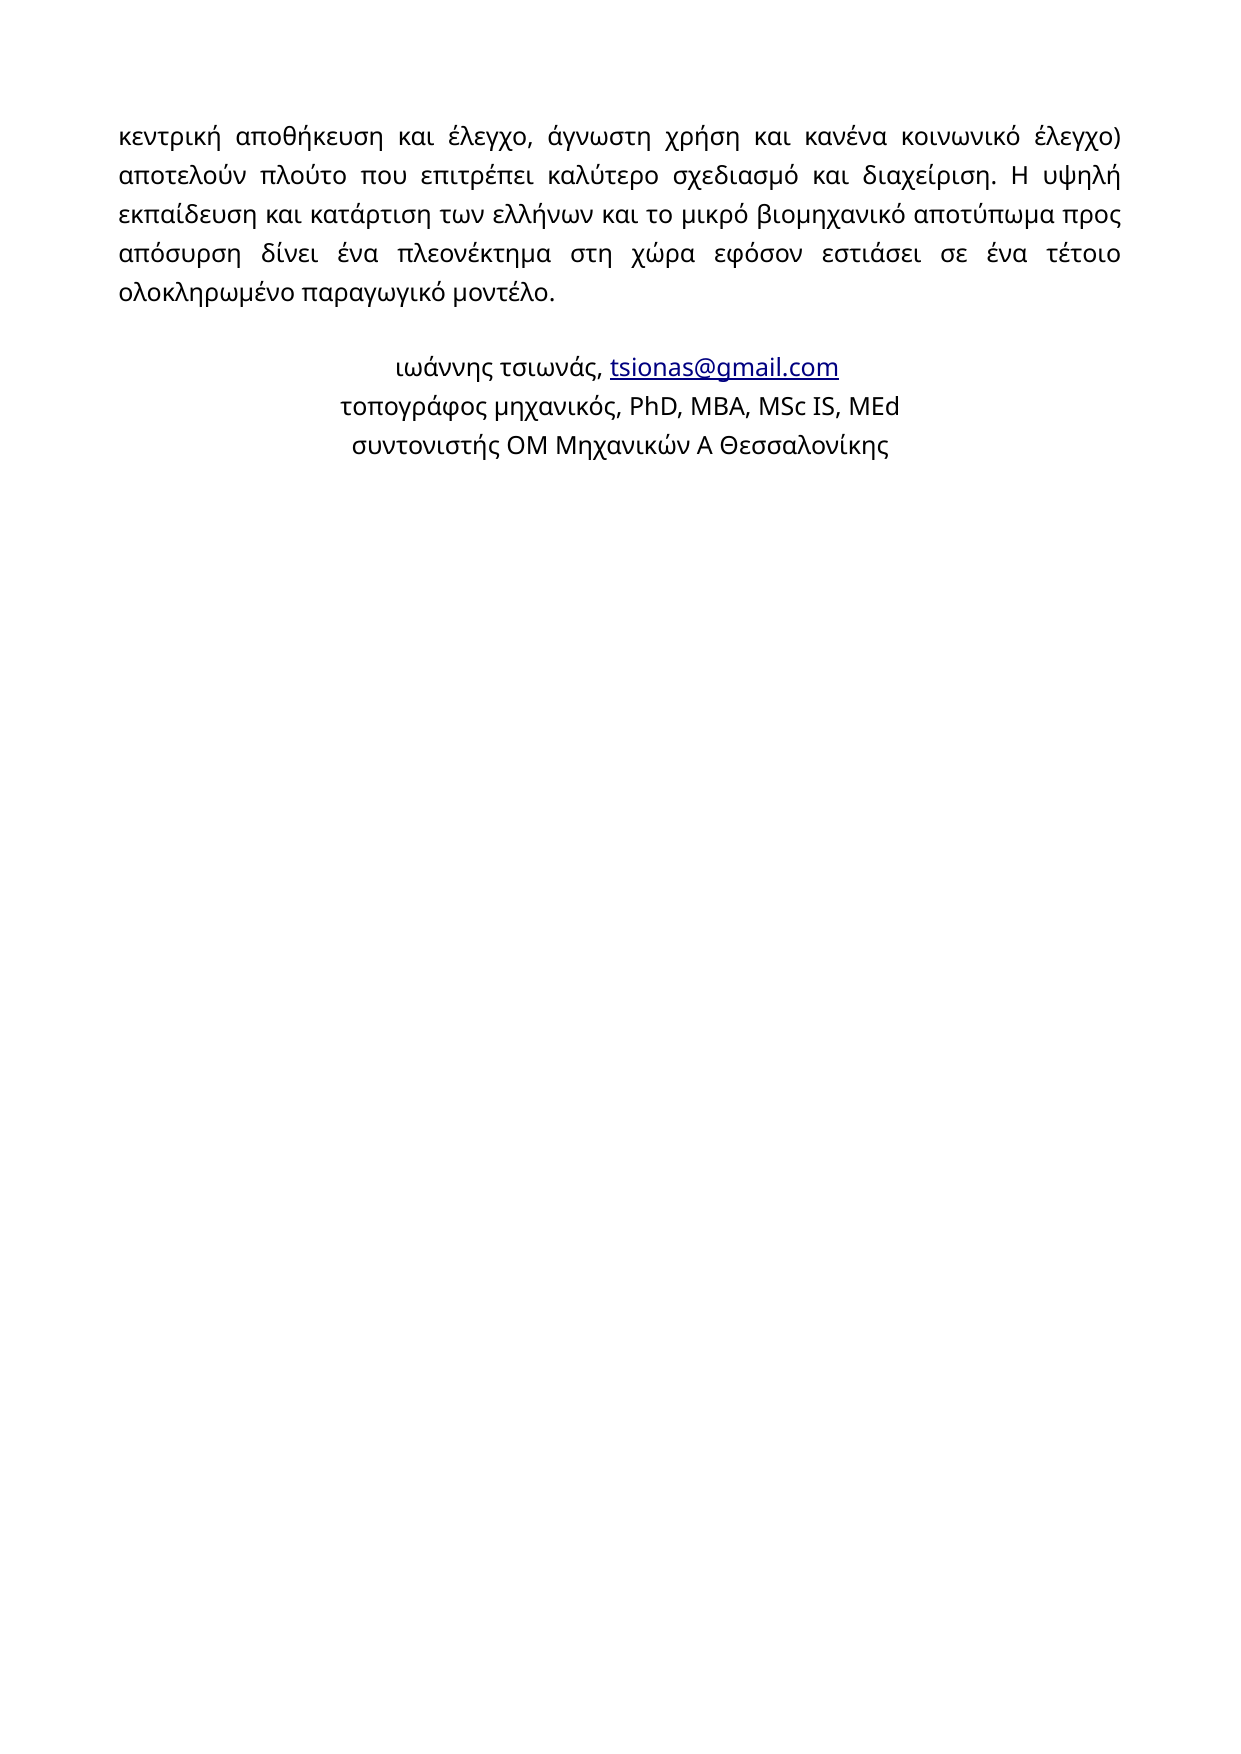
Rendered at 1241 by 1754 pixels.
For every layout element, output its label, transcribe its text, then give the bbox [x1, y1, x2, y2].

text κεντρική αποθήκευση και έλεγχο, άγνωστη χρήση και κανένα κοινωνικό έλεγχο) αποτελούν πλούτο που επιτρέπει καλύτερο σχεδιασμό και διαχείριση. Η υψηλή εκπαίδευση και κατάρτιση των ελλήνων και το μικρό βιομηχανικό αποτύπωμα προς απόσυρση δίνει ένα πλεονέκτημα στη χώρα εφόσον εστιάσει σε ένα τέτοιο ολοκληρωμένο παραγωγικό μοντέλο. [118, 118, 1122, 309]
text ιωάννης τσιωνάς, tsionas@gmail.com τοπογράφος μηχανικός, PhD, MBA, MSc IS, MEd συντονιστής ΟΜ Μηχανικών Α Θεσσαλονίκης [118, 349, 1122, 462]
